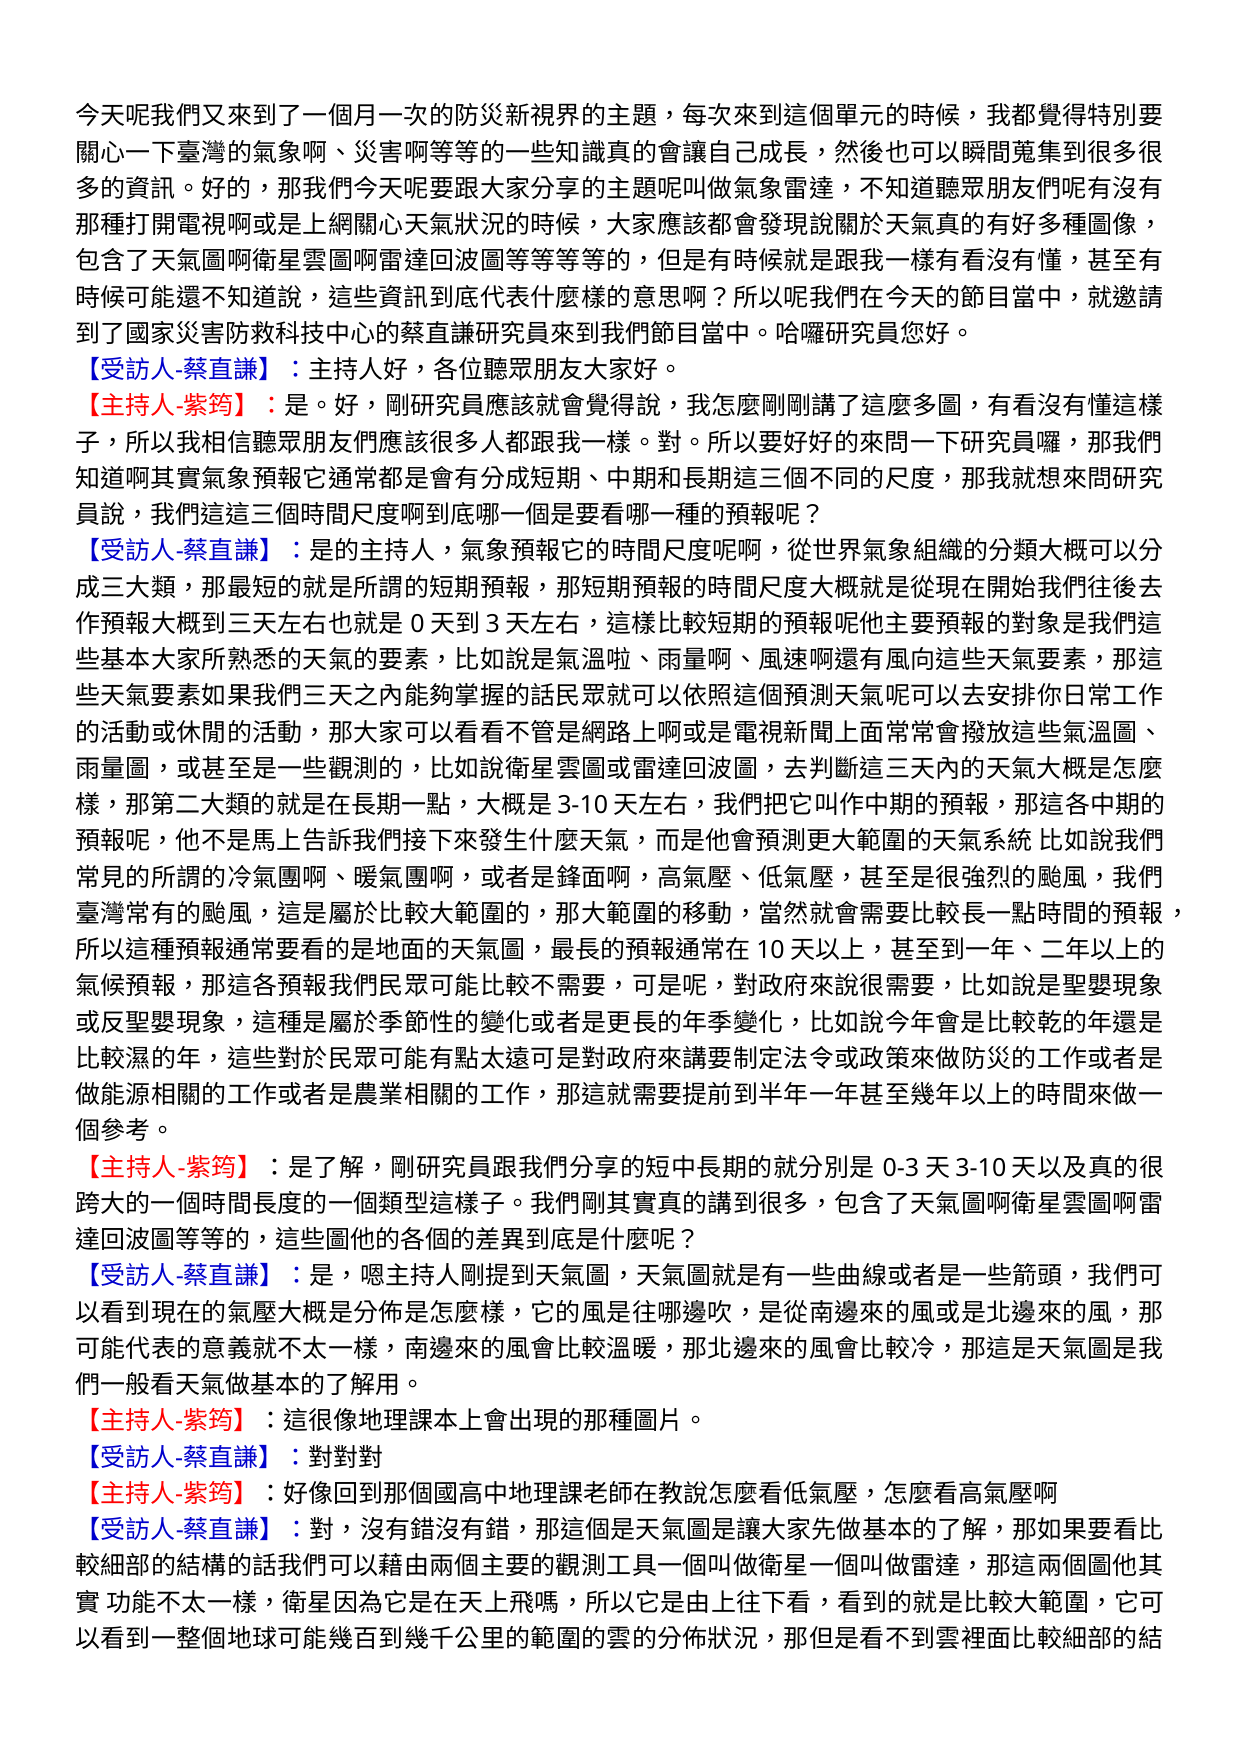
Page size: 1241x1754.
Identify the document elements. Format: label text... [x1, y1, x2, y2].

text 【受訪人-蔡直謙】：是的主持人，氣象預報它的時間尺度呢啊，從世界氣象組織的分類大概可以分成三大類，那最短的就是所謂的短期預報，那短期預報的時間尺度大概就是從現在開始我們往後去作預報大概到三天左右也就是0天到3天左右，這樣比較短期的預報呢他主要預報的對象是我們這些基本大家所熟悉的天氣的要素，比如說是氣溫啦、雨量啊、風速啊還有風向這些天氣要素，那這些天氣要素如果我們三天之內能夠掌握的話民眾就可以依照這個預測天氣呢可以去安排你日常工作的活動或休閒的活動，那大家可以看看不管是網路上啊或是電視新聞上面常常會撥放這些氣溫圖、雨量圖，或甚至是一些觀測的，比如說衛星雲圖或雷達回波圖，去判斷這三天內的天氣大概是怎麼樣，那第二大類的就是在長期一點，大概是3-10天左右，我們把它叫作中期的預報，那這各中期的預報呢，他不是馬上告訴我們接下來發生什麼天氣，而是他會預測更大範圍的天氣系統 比如說我們常見的所謂的冷氣團啊、暖氣團啊，或者是鋒面啊，高氣壓、低氣壓，甚至是很強烈的颱風，我們臺灣常有的颱風，這是屬於比較大範圍的，那大範圍的移動，當然就會需要比較長一點時間的預報，所以這種預報通常要看的是地面的天氣圖，最長的預報通常在10天以上，甚至到一年、二年以上的氣候預報，那這各預報我們民眾可能比較不需要，可是呢，對政府來說很需要，比如說是聖嬰現象或反聖嬰現象，這種是屬於季節性的變化或者是更長的年季變化，比如說今年會是比較乾的年還是比較濕的年，這些對於民眾可能有點太遠可是對政府來講要制定法令或政策來做防災的工作或者是做能源相關的工作或者是農業相關的工作，那這就需要提前到半年一年甚至幾年以上的時間來做一個參考。 [75, 531, 1165, 1147]
text 面對災害來臨，我們該如何避免或與其共存，帶你瞭解防災觀念和知識，共同學習防災演練和措施，防災不是口號自我保護才最重要跟我一起開啟防災新視界。歡迎回到生活In Design的節目當中，今天呢我們又來到了一個月一次的防災新視界的主題，每次來到這個單元的時候，我都覺得特別要關心一下臺灣的氣象啊、災害啊等等的一些知識真的會讓自己成長，然後也可以瞬間蒐集到很多很多的資訊。好的，那我們今天呢要跟大家分享的主題呢叫做氣象雷達，不知道聽眾朋友們呢有沒有那種打開電視啊或是上網關心天氣狀況的時候，大家應該都會發現說關於天氣真的有好多種圖像，包含了天氣圖啊衛星雲圖啊雷達回波圖等等等等的，但是有時候就是跟我一樣有看沒有懂，甚至有時候可能還不知道說，這些資訊到底代表什麼樣的意思啊？所以呢我們在今天的節目當中，就邀請到了國家災害防救科技中心的蔡直謙研究員來到我們節目當中。哈囉研究員您好。 [75, 96, 1165, 349]
text 【主持人-紫筠】：是了解，剛研究員跟我們分享的短中長期的就分別是0-3天3-10天以及真的很跨大的一個時間長度的一個類型這樣子。我們剛其實真的講到很多，包含了天氣圖啊衛星雲圖啊雷達回波圖等等的，這些圖他的各個的差異到底是什麼呢？ [75, 1147, 1165, 1256]
text 【受訪人-蔡直謙】：對對對 [75, 1437, 1165, 1473]
text 【受訪人-蔡直謙】：對，沒有錯沒有錯，那這個是天氣圖是讓大家先做基本的了解，那如果要看比較細部的結構的話我們可以藉由兩個主要的觀測工具一個叫做衛星一個叫做雷達，那這兩個圖他其實 功能不太一樣，衛星因為它是在天上飛嗎，所以它是由上往下看，看到的就是比較大範圍，它可以看到一整個地球可能幾百到幾千公里的範圍的雲的分佈狀況，那但是看不到雲裡面比較細部的結構，那雷達是，通常是在地面上當然有存在飛機上或船上，但大部分的雷達是在地面上作掃描，雷達它其實可以穿透雲層才可以看到雲層裡面比較大顆雨滴呀這些東西，它可以對於雲層裡面的風暴，比如說雷雨呀這些結構會比較有更清楚的了解，所以衛星雲圖跟雷達回波圖它的功能是不太一樣。 [75, 1509, 1165, 1654]
text 【主持人-紫筠】：是。好，剛研究員應該就會覺得說，我怎麼剛剛講了這麼多圖，有看沒有懂這樣子，所以我相信聽眾朋友們應該很多人都跟我一樣。對。所以要好好的來問一下研究員囉，那我們知道啊其實氣象預報它通常都是會有分成短期、中期和長期這三個不同的尺度，那我就想來問研究員說，我們這這三個時間尺度啊到底哪一個是要看哪一種的預報呢？ [75, 386, 1165, 531]
text 【受訪人-蔡直謙】：主持人好，各位聽眾朋友大家好。 [75, 349, 1165, 386]
text 【受訪人-蔡直謙】：是，嗯主持人剛提到天氣圖，天氣圖就是有一些曲線或者是一些箭頭，我們可以看到現在的氣壓大概是分佈是怎麼樣，它的風是往哪邊吹，是從南邊來的風或是北邊來的風，那可能代表的意義就不太一樣，南邊來的風會比較溫暖，那北邊來的風會比較冷，那這是天氣圖是我們一般看天氣做基本的了解用。 [75, 1256, 1165, 1401]
text 【主持人-紫筠】：這很像地理課本上會出現的那種圖片。 [75, 1401, 1165, 1437]
text 【主持人-紫筠】：好像回到那個國高中地理課老師在教說怎麼看低氣壓，怎麼看高氣壓啊 [75, 1473, 1165, 1509]
